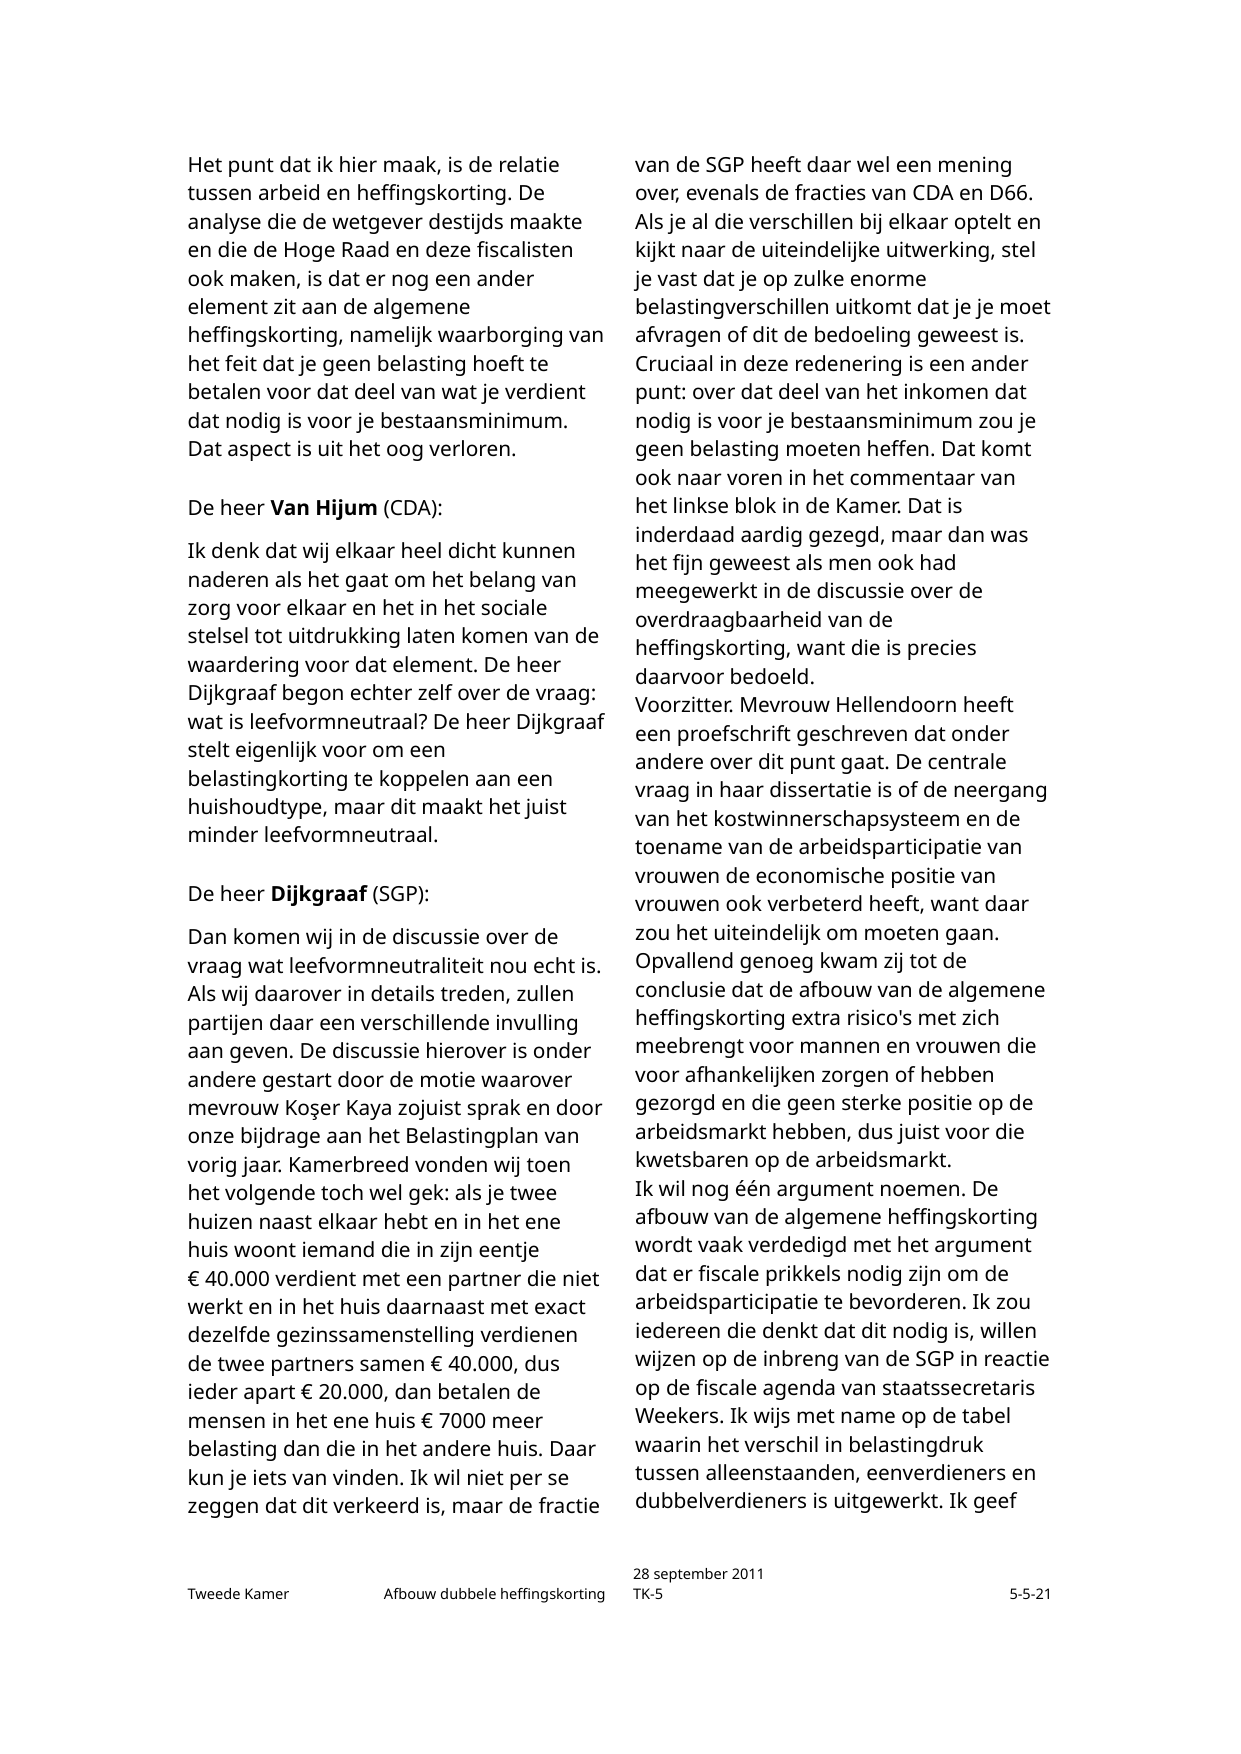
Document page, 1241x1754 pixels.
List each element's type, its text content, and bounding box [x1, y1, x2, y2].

text Ik wil nog één argument noemen. De afbouw van de algemene heffingskorting wordt vaak verdedigd met het argument dat er fiscale prikkels nodig zijn om de arbeidsparticipatie te bevorderen. Ik zou iedereen die denkt dat dit nodig is, willen wijzen op de inbreng van de SGP in reactie op de fiscale agenda van staatssecretaris Weekers. Ik wijs met name op de tabel waarin het verschil in belastingdruk tussen alleenstaanden, eenverdieners en dubbelverdieners is uitgewerkt. Ik geef [635, 1174, 1053, 1515]
text Ik denk dat wij elkaar heel dicht kunnen naderen als het gaat om het belang van zorg voor elkaar en het in het sociale stelsel tot uitdrukking laten komen van de waardering voor dat element. De heer Dijkgraaf begon echter zelf over de vraag: wat is leefvormneutraal? De heer Dijkgraaf stelt eigenlijk voor om een belastingkorting te koppelen aan een huishoudtype, maar dit maakt het juist minder leefvormneutraal. [187, 536, 605, 849]
text Cruciaal in deze redenering is een ander punt: over dat deel van het inkomen dat nodig is voor je bestaansminimum zou je geen belasting moeten heffen. Dat komt ook naar voren in het commentaar van het linkse blok in de Kamer. Dat is inderdaad aardig gezegd, maar dan was het fijn geweest als men ook had meegewerkt in de discussie over de overdraagbaarheid van de heffingskorting, want die is precies daarvoor bedoeld. [635, 349, 1053, 690]
text De heer Van Hijum (CDA): [187, 493, 605, 521]
text De heer Dijkgraaf (SGP): [187, 879, 605, 907]
text Het punt dat ik hier maak, is de relatie tussen arbeid en heffingskorting. De analyse die de wetgever destijds maakte en die de Hoge Raad en deze fiscalisten ook maken, is dat er nog een ander element zit aan de algemene heffingskorting, namelijk waarborging van het feit dat je geen belasting hoeft te betalen voor dat deel van wat je verdient dat nodig is voor je bestaansminimum. Dat aspect is uit het oog verloren. [187, 150, 605, 463]
text Voorzitter. Mevrouw Hellendoorn heeft een proefschrift geschreven dat onder andere over dit punt gaat. De centrale vraag in haar dissertatie is of de neergang van het kostwinnerschapsysteem en de toename van de arbeidsparticipatie van vrouwen de economische positie van vrouwen ook verbeterd heeft, want daar zou het uiteindelijk om moeten gaan. Opvallend genoeg kwam zij tot de conclusie dat de afbouw van de algemene heffingskorting extra risico's met zich meebrengt voor mannen en vrouwen die voor afhankelijken zorgen of hebben gezorgd en die geen sterke positie op de arbeidsmarkt hebben, dus juist voor die kwetsbaren op de arbeidsmarkt. [635, 690, 1053, 1174]
text Dan komen wij in de discussie over de vraag wat leefvormneutraliteit nou echt is. Als wij daarover in details treden, zullen partijen daar een verschillende invulling aan geven. De discussie hierover is onder andere gestart door de motie waarover mevrouw Koşer Kaya zojuist sprak en door onze bijdrage aan het Belastingplan van vorig jaar. Kamerbreed vonden wij toen het volgende toch wel gek: als je twee huizen naast elkaar hebt en in het ene huis woont iemand die in zijn eentje € 40.000 verdient met een partner die niet werkt en in het huis daarnaast met exact dezelfde gezinssamenstelling verdienen de twee partners samen € 40.000, dus ieder apart € 20.000, dan betalen de mensen in het ene huis € 7000 meer belasting dan die in het andere huis. Daar kun je iets van vinden. Ik wil niet per se zeggen dat dit verkeerd is, maar de fractie [187, 922, 605, 1520]
text van de SGP heeft daar wel een mening over, evenals de fracties van CDA en D66. Als je al die verschillen bij elkaar optelt en kijkt naar de uiteindelijke uitwerking, stel je vast dat je op zulke enorme belastingverschillen uitkomt dat je je moet afvragen of dit de bedoeling geweest is. [635, 150, 1053, 349]
